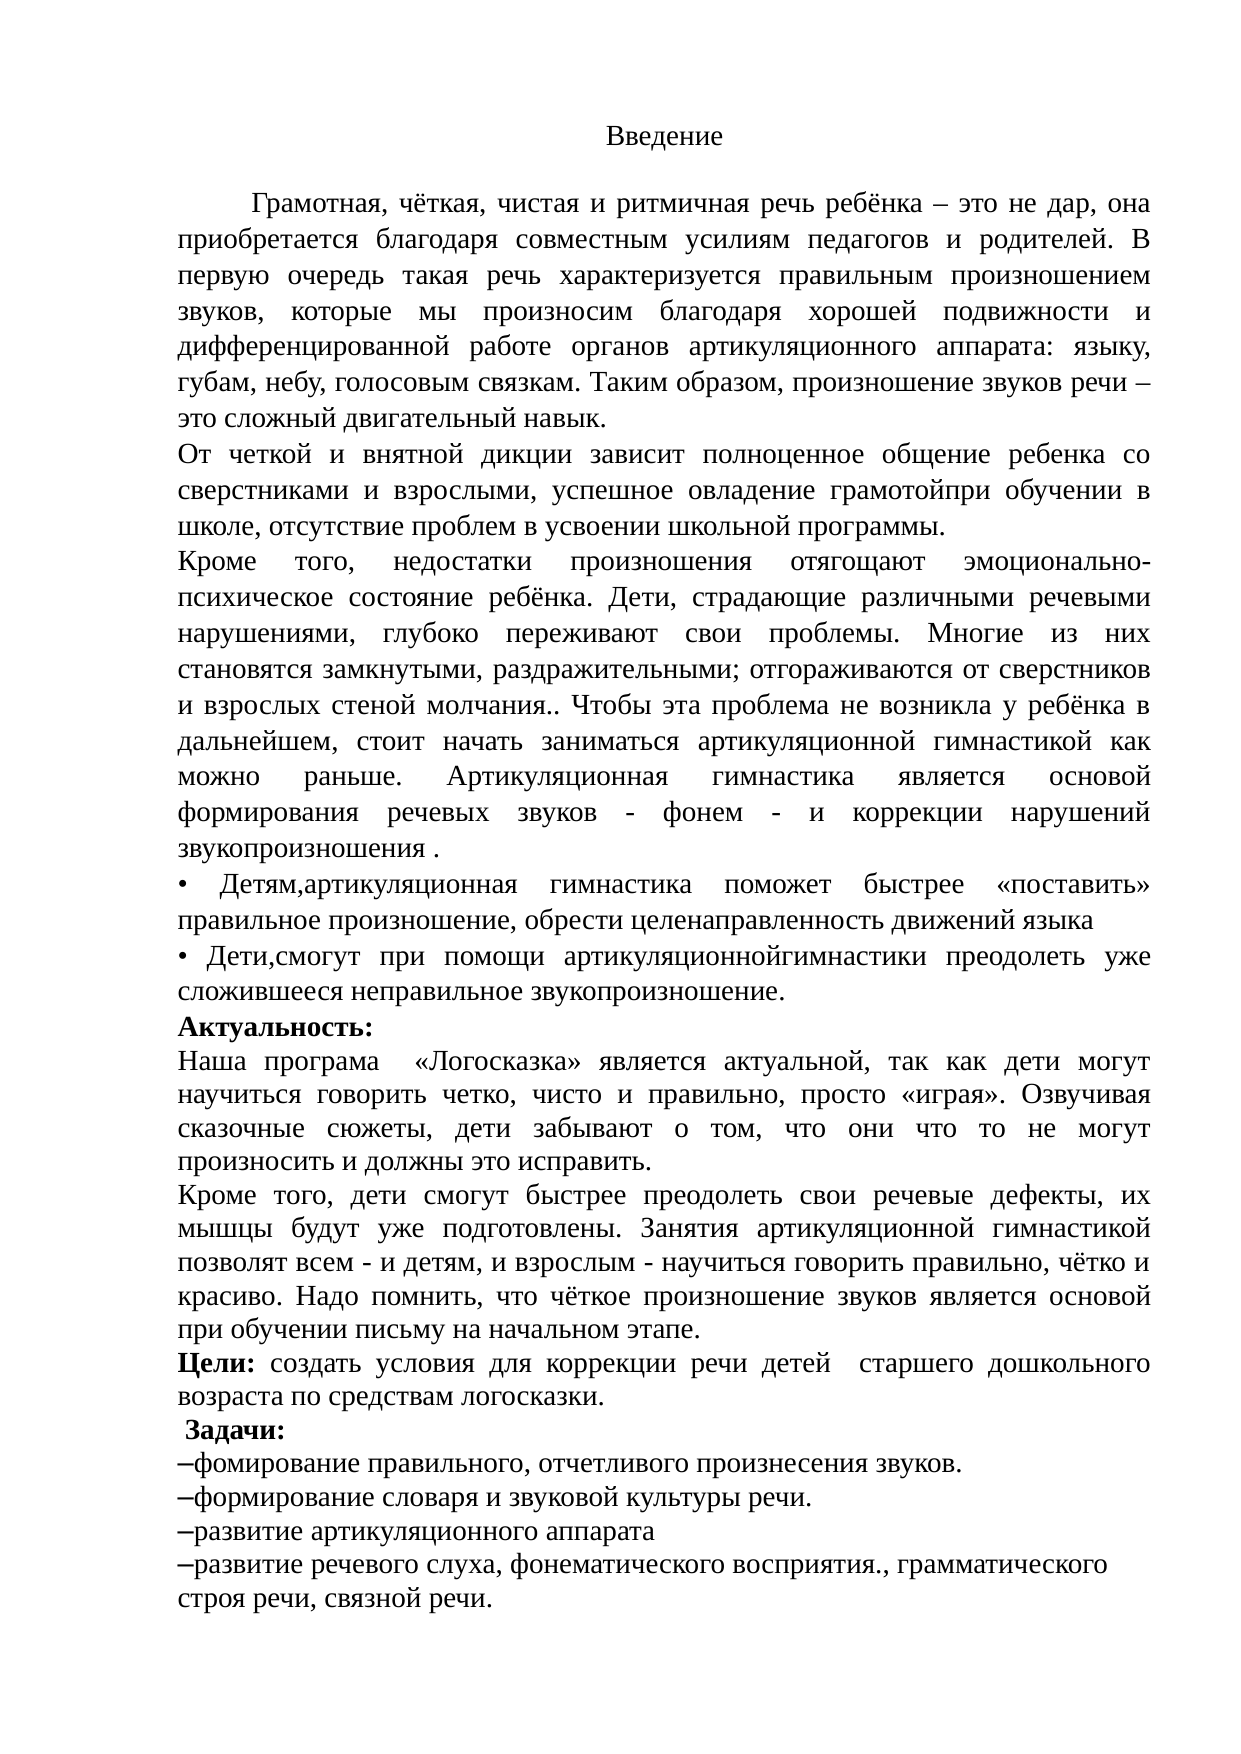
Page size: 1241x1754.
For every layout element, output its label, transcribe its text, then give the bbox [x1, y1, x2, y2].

list формирование словаря и звуковой культуры речи. [177, 1479, 1152, 1513]
list развитие артикуляционного аппарата [177, 1513, 1152, 1546]
text • Дети,смогут при помощи артикуляционнойгимнастики преодолеть уже сложившееся неправильное звукопроизношение. [177, 938, 1152, 1007]
text От четкой и внятной дикции зависит полноценное общение ребенка со сверстниками и взрослыми, успешное овладение грамотойпри обучении в школе, отсутствие проблем в усвоении школьной программы. [177, 436, 1152, 541]
text Введение [177, 118, 1152, 152]
text Наша програма «Логосказка» является актуальной, так как дети могут научиться говорить четко, чисто и правильно, просто «играя». Озвучивая сказочные сюжеты, дети забывают о том, что они что то не могут произносить и должны это исправить. [177, 1043, 1152, 1177]
list развитие речевого слуха, фонематического восприятия., грамматического строя речи, связной речи. [177, 1546, 1152, 1613]
text Кроме того, недостатки произношения отягощают эмоционально-психическое состояние ребёнка. Дети, страдающие различными речевыми нарушениями, глубоко переживают свои проблемы. Многие из них становятся замкнутыми, раздражительными; отгораживаются от сверстников и взрослых стеной молчания.. Чтобы эта проблема не возникла у ребёнка в дальнейшем, стоит начать заниматься артикуляционной гимнастикой как можно раньше. Артикуляционная гимнастика является основой формирования речевых звуков - фонем - и коррекции нарушений звукопроизношения . [177, 543, 1152, 864]
text Грамотная, чёткая, чистая и ритмичная речь ребёнка – это не дар, она приобретается благодаря совместным усилиям педагогов и родителей. В первую очередь такая речь характеризуется правильным произношением звуков, которые мы произносим благодаря хорошей подвижности и дифференцированной работе органов артикуляционного аппарата: языку, губам, небу, голосовым связкам. Таким образом, произношение звуков речи – это сложный двигательный навык. [177, 185, 1152, 434]
text Цели: создать условия для коррекции речи детей старшего дошкольного возраста по средствам логосказки. [177, 1345, 1152, 1412]
text Кроме того, дети смогут быстрее преодолеть свои речевые дефекты, их мышцы будут уже подготовлены. Занятия артикуляционной гимнастикой позволят всем - и детям, и взрослым - научиться говорить правильно, чётко и красиво. Надо помнить, что чёткое произношение звуков является основой при обучении письму на начальном этапе. [177, 1177, 1152, 1345]
list фомирование правильного, отчетливого произнесения звуков. [177, 1445, 1152, 1479]
text • Детям,артикуляционная гимнастика поможет быстрее «поставить» правильное произношение, обрести целенаправленность движений языка [177, 866, 1152, 935]
text Задачи: [177, 1412, 1152, 1445]
text Актуальность: [177, 1009, 1152, 1043]
